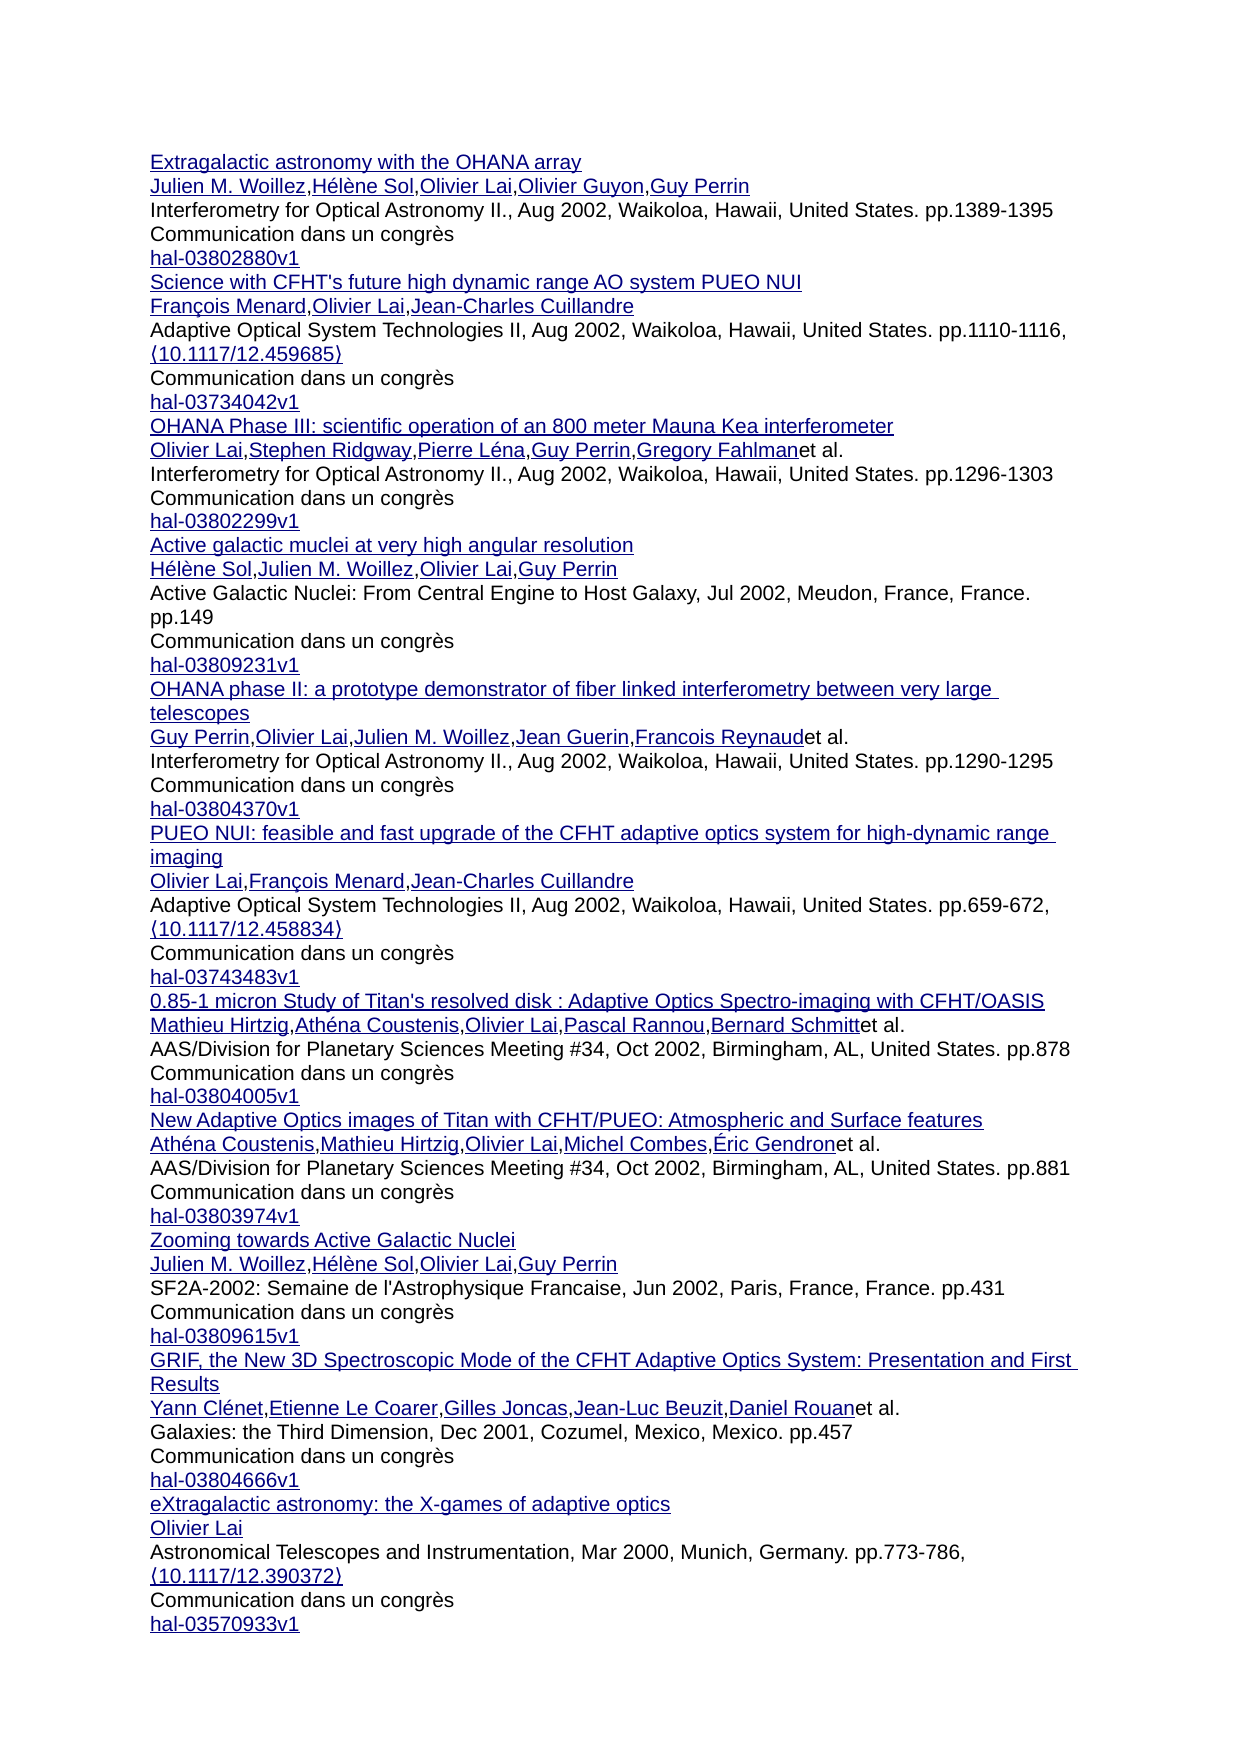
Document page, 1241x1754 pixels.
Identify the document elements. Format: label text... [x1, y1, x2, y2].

table_cell OHANA Phase III: scientific operation of an 800 meter Mauna Kea interferometer Olivier Lai,Stephen Ridgway,Pierre Léna,Guy Perrin,Gregory Fahlmanet al. Interferometry for Optical Astronomy II., Aug 2002, Waikoloa, Hawaii, United States. pp.1296-1303 Communication dans un congrès hal-03802299v1 [150, 414, 1090, 533]
table_cell Zooming towards Active Galactic Nuclei Julien M. Woillez,Hélène Sol,Olivier Lai,Guy Perrin SF2A-2002: Semaine de l'Astrophysique Francaise, Jun 2002, Paris, France, France. pp.431 Communication dans un congrès hal-03809615v1 [150, 1228, 1090, 1348]
table_cell GRIF, the New 3D Spectroscopic Mode of the CFHT Adaptive Optics System: Presentation and First Results Yann Clénet,Etienne Le Coarer,Gilles Joncas,Jean-Luc Beuzit,Daniel Rouanet al. Galaxies: the Third Dimension, Dec 2001, Cozumel, Mexico, Mexico. pp.457 Communication dans un congrès hal-03804666v1 [150, 1348, 1090, 1492]
table_cell Active galactic muclei at very high angular resolution Hélène Sol,Julien M. Woillez,Olivier Lai,Guy Perrin Active Galactic Nuclei: From Central Engine to Host Galaxy, Jul 2002, Meudon, France, France. pp.149 Communication dans un congrès hal-03809231v1 [150, 533, 1090, 677]
table_cell eXtragalactic astronomy: the X-games of adaptive optics Olivier Lai Astronomical Telescopes and Instrumentation, Mar 2000, Munich, Germany. pp.773-786, ⟨10.1117/12.390372⟩ Communication dans un congrès hal-03570933v1 [150, 1492, 1090, 1635]
table_cell Extragalactic astronomy with the OHANA array Julien M. Woillez,Hélène Sol,Olivier Lai,Olivier Guyon,Guy Perrin Interferometry for Optical Astronomy II., Aug 2002, Waikoloa, Hawaii, United States. pp.1389-1395 Communication dans un congrès hal-03802880v1 [150, 150, 1090, 270]
table_cell PUEO NUI: feasible and fast upgrade of the CFHT adaptive optics system for high-dynamic range imaging Olivier Lai,François Menard,Jean-Charles Cuillandre Adaptive Optical System Technologies II, Aug 2002, Waikoloa, Hawaii, United States. pp.659-672, ⟨10.1117/12.458834⟩ Communication dans un congrès hal-03743483v1 [150, 821, 1090, 988]
table_cell New Adaptive Optics images of Titan with CFHT/PUEO: Atmospheric and Surface features Athéna Coustenis,Mathieu Hirtzig,Olivier Lai,Michel Combes,Éric Gendronet al. AAS/Division for Planetary Sciences Meeting #34, Oct 2002, Birmingham, AL, United States. pp.881 Communication dans un congrès hal-03803974v1 [150, 1108, 1090, 1228]
table_cell 0.85-1 micron Study of Titan's resolved disk : Adaptive Optics Spectro-imaging with CFHT/OASIS Mathieu Hirtzig,Athéna Coustenis,Olivier Lai,Pascal Rannou,Bernard Schmittet al. AAS/Division for Planetary Sciences Meeting #34, Oct 2002, Birmingham, AL, United States. pp.878 Communication dans un congrès hal-03804005v1 [150, 989, 1090, 1108]
table_cell OHANA phase II: a prototype demonstrator of fiber linked interferometry between very large telescopes Guy Perrin,Olivier Lai,Julien M. Woillez,Jean Guerin,Francois Reynaudet al. Interferometry for Optical Astronomy II., Aug 2002, Waikoloa, Hawaii, United States. pp.1290-1295 Communication dans un congrès hal-03804370v1 [150, 677, 1090, 821]
table_cell Science with CFHT's future high dynamic range AO system PUEO NUI François Menard,Olivier Lai,Jean-Charles Cuillandre Adaptive Optical System Technologies II, Aug 2002, Waikoloa, Hawaii, United States. pp.1110-1116, ⟨10.1117/12.459685⟩ Communication dans un congrès hal-03734042v1 [150, 270, 1090, 413]
